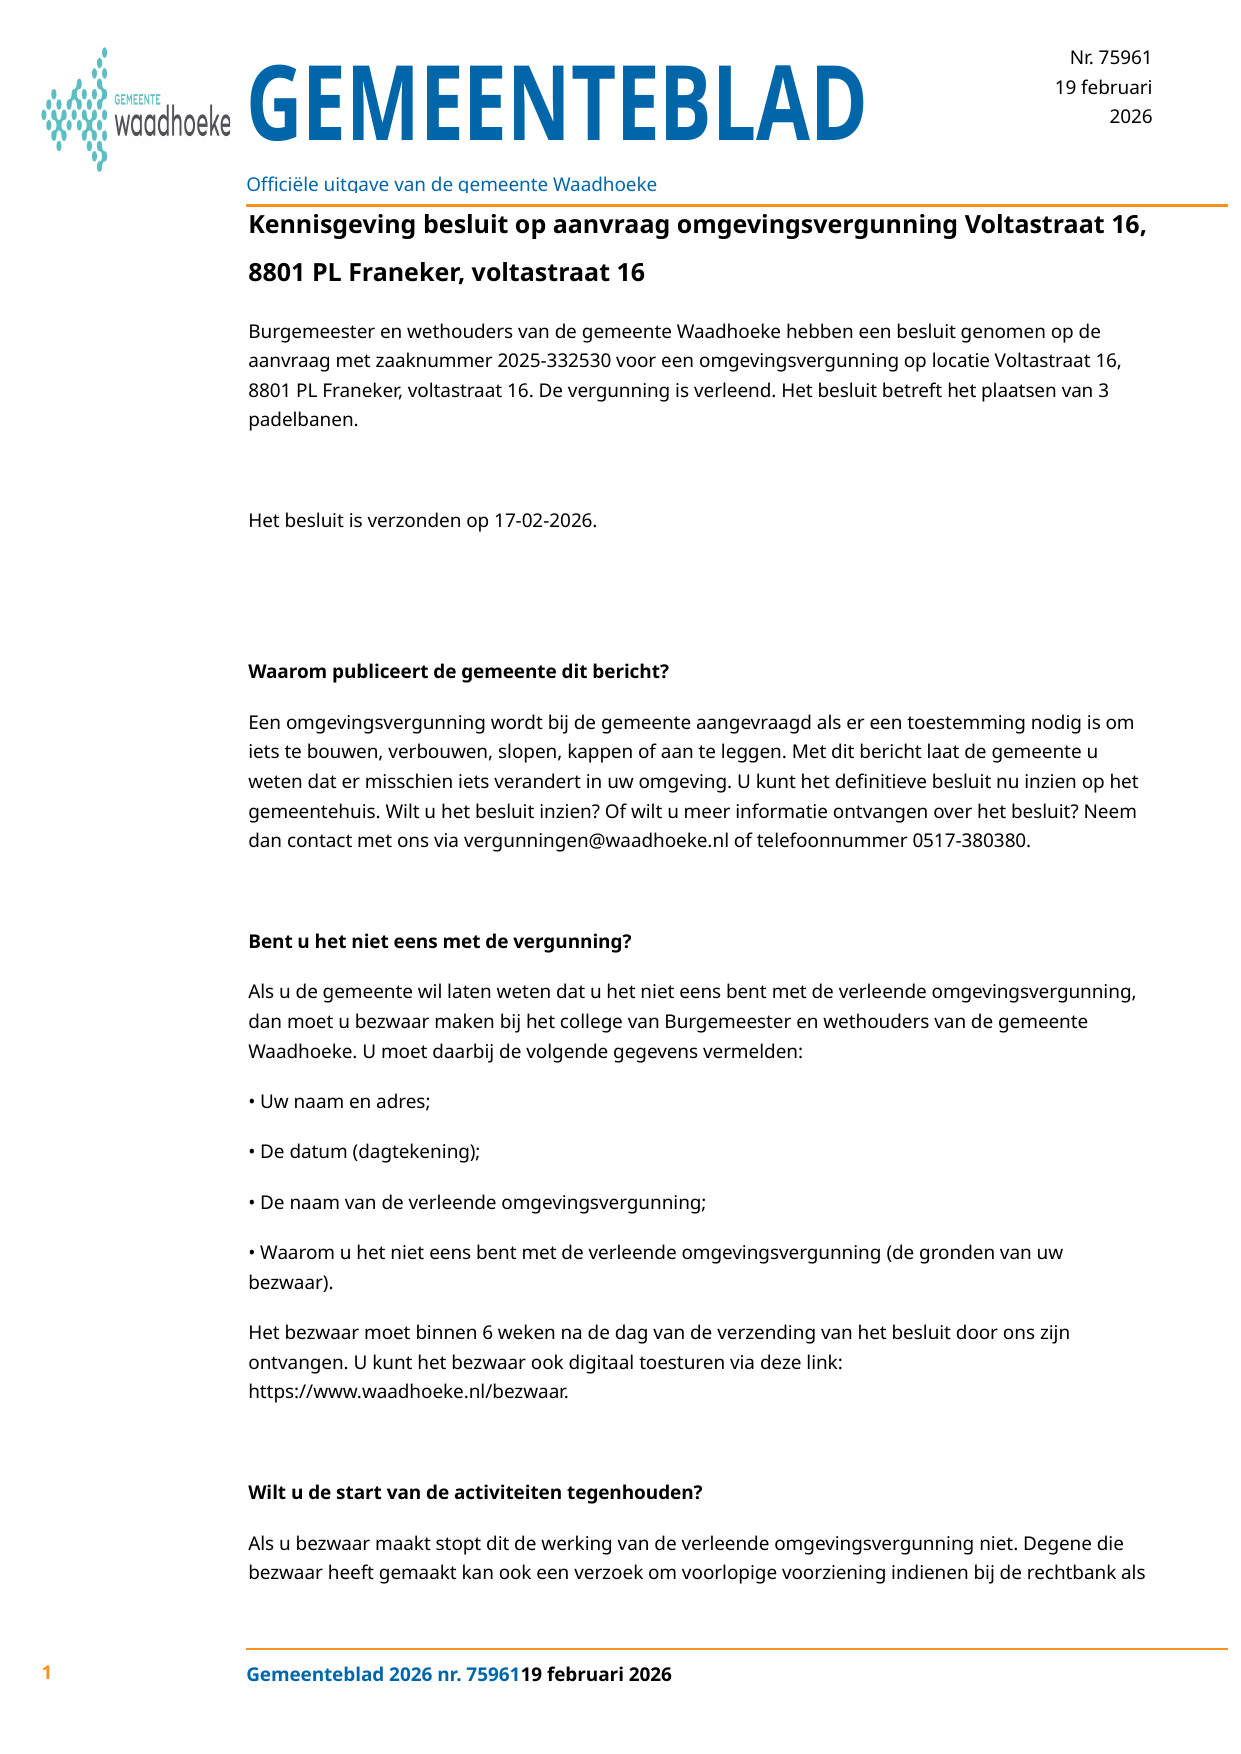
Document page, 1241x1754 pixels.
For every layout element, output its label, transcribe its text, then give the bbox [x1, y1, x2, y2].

text Bent u het niet eens met de vergunning? [248, 928, 1152, 954]
text Waarom publiceert de gemeente dit bericht? [248, 659, 1152, 684]
text Burgemeester en wethouders van de gemeente Waadhoeke hebben een besluit genomen op de aanvraag met zaaknummer 2025-332530 voor een omgevingsvergunning op locatie Voltastraat 16, 8801 PL Franeker, voltastraat 16. De vergunning is verleend. Het besluit betreft het plaatsen van 3 padelbanen. [248, 318, 1152, 432]
text Het besluit is verzonden op 17-02-2026. [248, 507, 1152, 533]
text • Waarom u het niet eens bent met de verleende omgevingsvergunning (de gronden van uw bezwaar). [248, 1239, 1152, 1295]
text • De datum (dagtekening); [248, 1139, 1152, 1164]
text Kennisgeving besluit op aanvraag omgevingsvergunning Voltastraat 16, 8801 PL Franeker, voltastraat 16 [248, 207, 1152, 288]
text Een omgevingsvergunning wordt bij de gemeente aangevraagd als er een toestemming nodig is om iets te bouwen, verbouwen, slopen, kappen of aan te leggen. Met dit bericht laat de gemeente u weten dat er misschien iets verandert in uw omgeving. U kunt het definitieve besluit nu inzien op het gemeentehuis. Wilt u het besluit inzien? Of wilt u meer informatie ontvangen over het besluit? Neem dan contact met ons via vergunningen@waadhoeke.nl of telefoonnummer 0517-380380. [248, 709, 1152, 853]
text Als u de gemeente wil laten weten dat u het niet eens bent met de verleende omgevingsvergunning, dan moet u bezwaar maken bij het college van Burgemeester en wethouders van de gemeente Waadhoeke. U moet daarbij de volgende gegevens vermelden: [248, 979, 1152, 1064]
text • De naam van de verleende omgevingsvergunning; [248, 1189, 1152, 1215]
text Als u bezwaar maakt stopt dit de werking van de verleende omgevingsvergunning niet. Degene die bezwaar heeft gemaakt kan ook een verzoek om voorlopige voorziening indienen bij de rechtbank als [248, 1530, 1152, 1585]
text • Uw naam en adres; [248, 1088, 1152, 1114]
text Wilt u de start van de activiteiten tegenhouden? [248, 1479, 1152, 1505]
text Het bezwaar moet binnen 6 weken na de dag van de verzending van het besluit door ons zijn ontvangen. U kunt het bezwaar ook digitaal toesturen via deze link: https://www.waadhoeke.nl/bezwaar. [248, 1319, 1152, 1404]
picture [41, 47, 231, 172]
